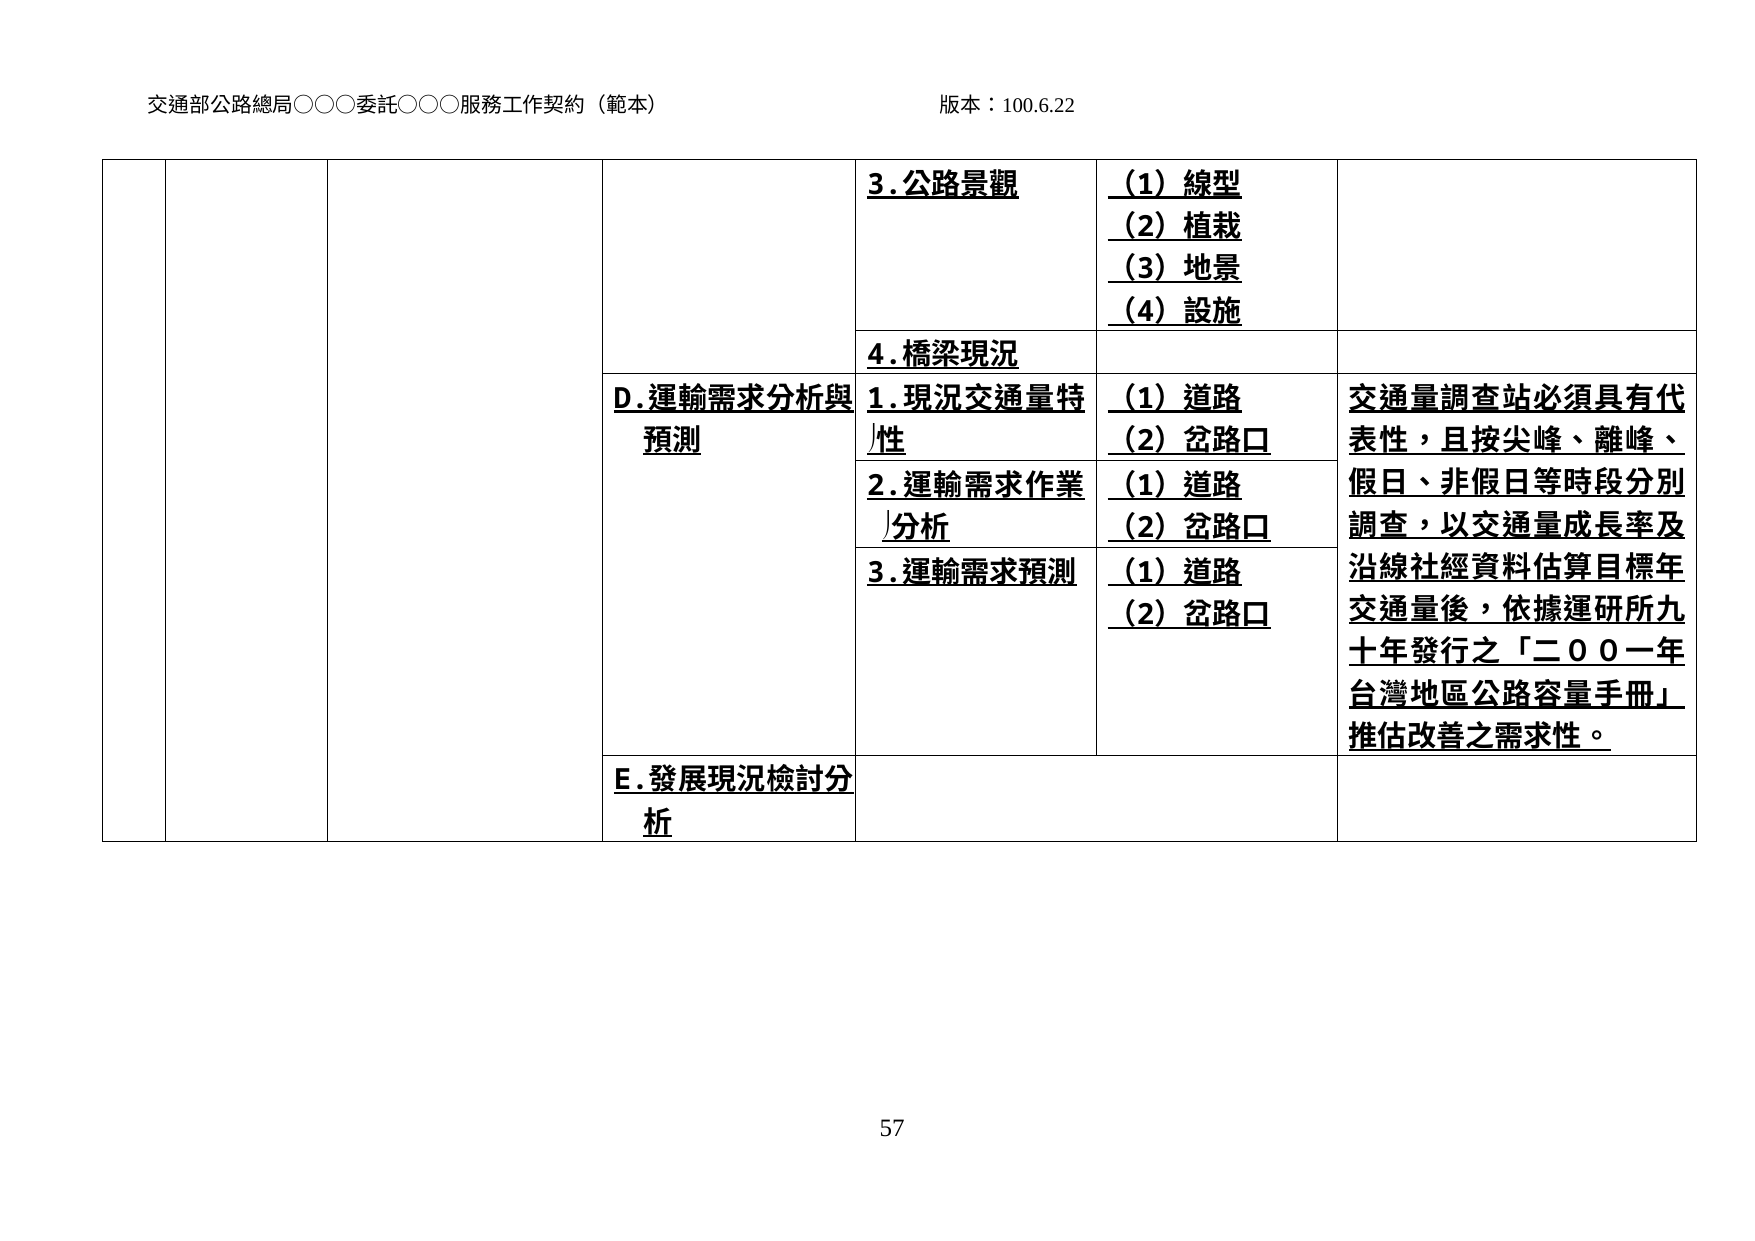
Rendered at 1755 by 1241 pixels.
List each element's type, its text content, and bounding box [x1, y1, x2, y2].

table_cell [1338, 331, 1696, 373]
table_cell [103, 160, 165, 841]
table_cell [1097, 331, 1337, 373]
table_cell [1338, 160, 1696, 330]
table_cell 1.現況交通量特性 [856, 374, 1096, 460]
table_cell （1）道路 （2）岔路口 [1097, 461, 1337, 547]
table_cell [603, 160, 855, 373]
table_cell [328, 160, 602, 841]
table_cell 交通量調查站必須具有代表性，且按尖峰、離峰、假日、非假日等時段分別調查，以交通量成長率及沿線社經資料估算目標年交通量後，依據運研所九十年發行之「二００一年台灣地區公路容量手冊」推估改善之需求性。 [1338, 374, 1696, 755]
table_cell E.發展現況檢討分析 [603, 756, 855, 841]
table_cell 4.橋梁現況 [856, 331, 1096, 373]
table_cell [1338, 756, 1696, 841]
table_cell 3.運輸需求預測 [856, 548, 1096, 755]
table_cell （1）道路 （2）岔路口 [1097, 374, 1337, 460]
table_cell D.運輸需求分析與預測 [603, 374, 855, 755]
table_cell [856, 756, 1337, 841]
table_cell （1）道路 （2）岔路口 [1097, 548, 1337, 755]
table_cell 2.運輸需求作業分析 [856, 461, 1096, 547]
table_cell （1）線型 （2）植栽 （3）地景 （4）設施 [1097, 160, 1337, 330]
table_cell [166, 160, 327, 841]
table_cell 3.公路景觀 [856, 160, 1096, 330]
